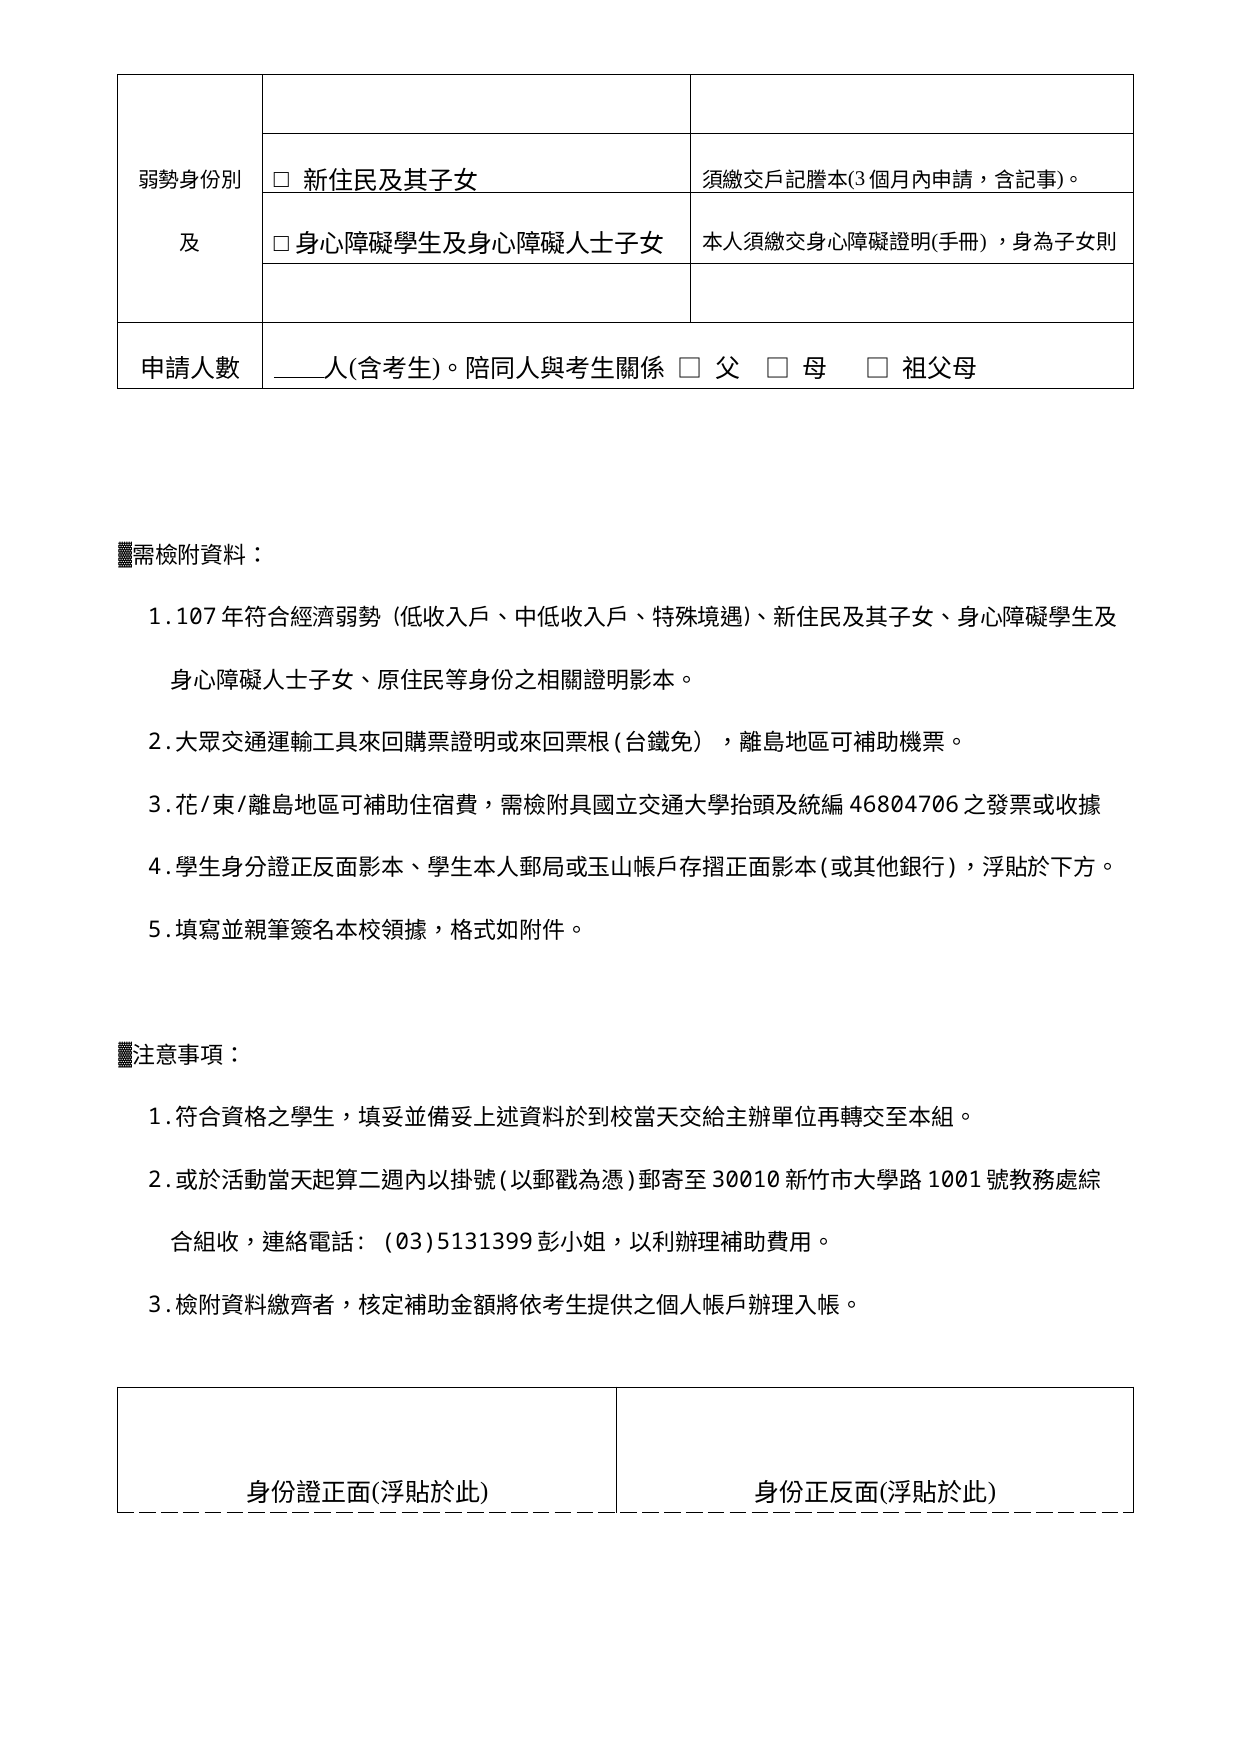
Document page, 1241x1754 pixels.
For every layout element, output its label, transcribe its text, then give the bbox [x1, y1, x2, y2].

table_cell □ 新住民及其子女 [263, 134, 690, 192]
table_cell □ 身心障礙學生及身心障礙人士子女 [263, 193, 690, 263]
table_cell 符合原住民族基本法原住民族定義之原住民學生須繳交戶籍謄本。 [691, 264, 1133, 322]
table_cell 本人須繳交身心障礙證明(手冊) ，身為子女則須繳交身心障礙證明(手冊)及戶籍謄本 (或戶口名簿)。 [691, 193, 1133, 263]
table_cell □ 原住民學生 [263, 264, 690, 322]
text 5.填寫並親筆簽名本校領據，格式如附件。 [148, 887, 1122, 949]
table_cell □ 低收/中低收/特殊境遇學生 [263, 75, 690, 133]
text 3.檢附資料繳齊者，核定補助金額將依考生提供之個人帳戶辦理入帳。 [148, 1262, 1122, 1324]
text ▓需檢附資料： [118, 512, 1122, 574]
table_cell 人(含考生)。陪同人與考生關係 □ 父 □ 母 □ 祖父母 [263, 323, 1133, 387]
table_cell 申請人數 [118, 323, 262, 387]
text ▓注意事項： [118, 1012, 1122, 1074]
table_header 身份正反面(浮貼於此) [617, 1388, 1133, 1512]
text 1.107年符合經濟弱勢 (低收入戶、中低收入戶、特殊境遇)、新住民及其子女、身心障礙學生及身心障礙人士子女、原住民等身份之相關證明影本。 [148, 574, 1122, 699]
text 3.花/東/離島地區可補助住宿費，需檢附具國立交通大學抬頭及統編46804706之發票或收據 [148, 762, 1122, 824]
text 1.符合資格之學生，填妥並備妥上述資料於到校當天交給主辦單位再轉交至本組。 [148, 1074, 1122, 1137]
text 2.大眾交通運輸工具來回購票證明或來回票根(台鐵免），離島地區可補助機票。 [148, 699, 1122, 762]
text 4.學生身分證正反面影本、學生本人郵局或玉山帳戶存摺正面影本(或其他銀行)，浮貼於下方。 [148, 824, 1122, 887]
table_cell 須繳交縣市政府或鄉（鎮、市、區）公所所開立之經濟弱勢證明。 [691, 75, 1133, 133]
text 2.或於活動當天起算二週內以掛號(以郵戳為憑)郵寄至30010新竹市大學路1001號教務處綜合組收，連絡電話: (03)5131399彭小姐，以利辦理補助費用。 [148, 1137, 1122, 1262]
table_cell 須繳交戶記謄本(3個月內申請，含記事)。 [691, 134, 1133, 192]
table_header 身份證正面(浮貼於此) [118, 1388, 616, 1512]
table_cell 弱勢身份別 及 檢附文件(影本) [118, 75, 262, 322]
